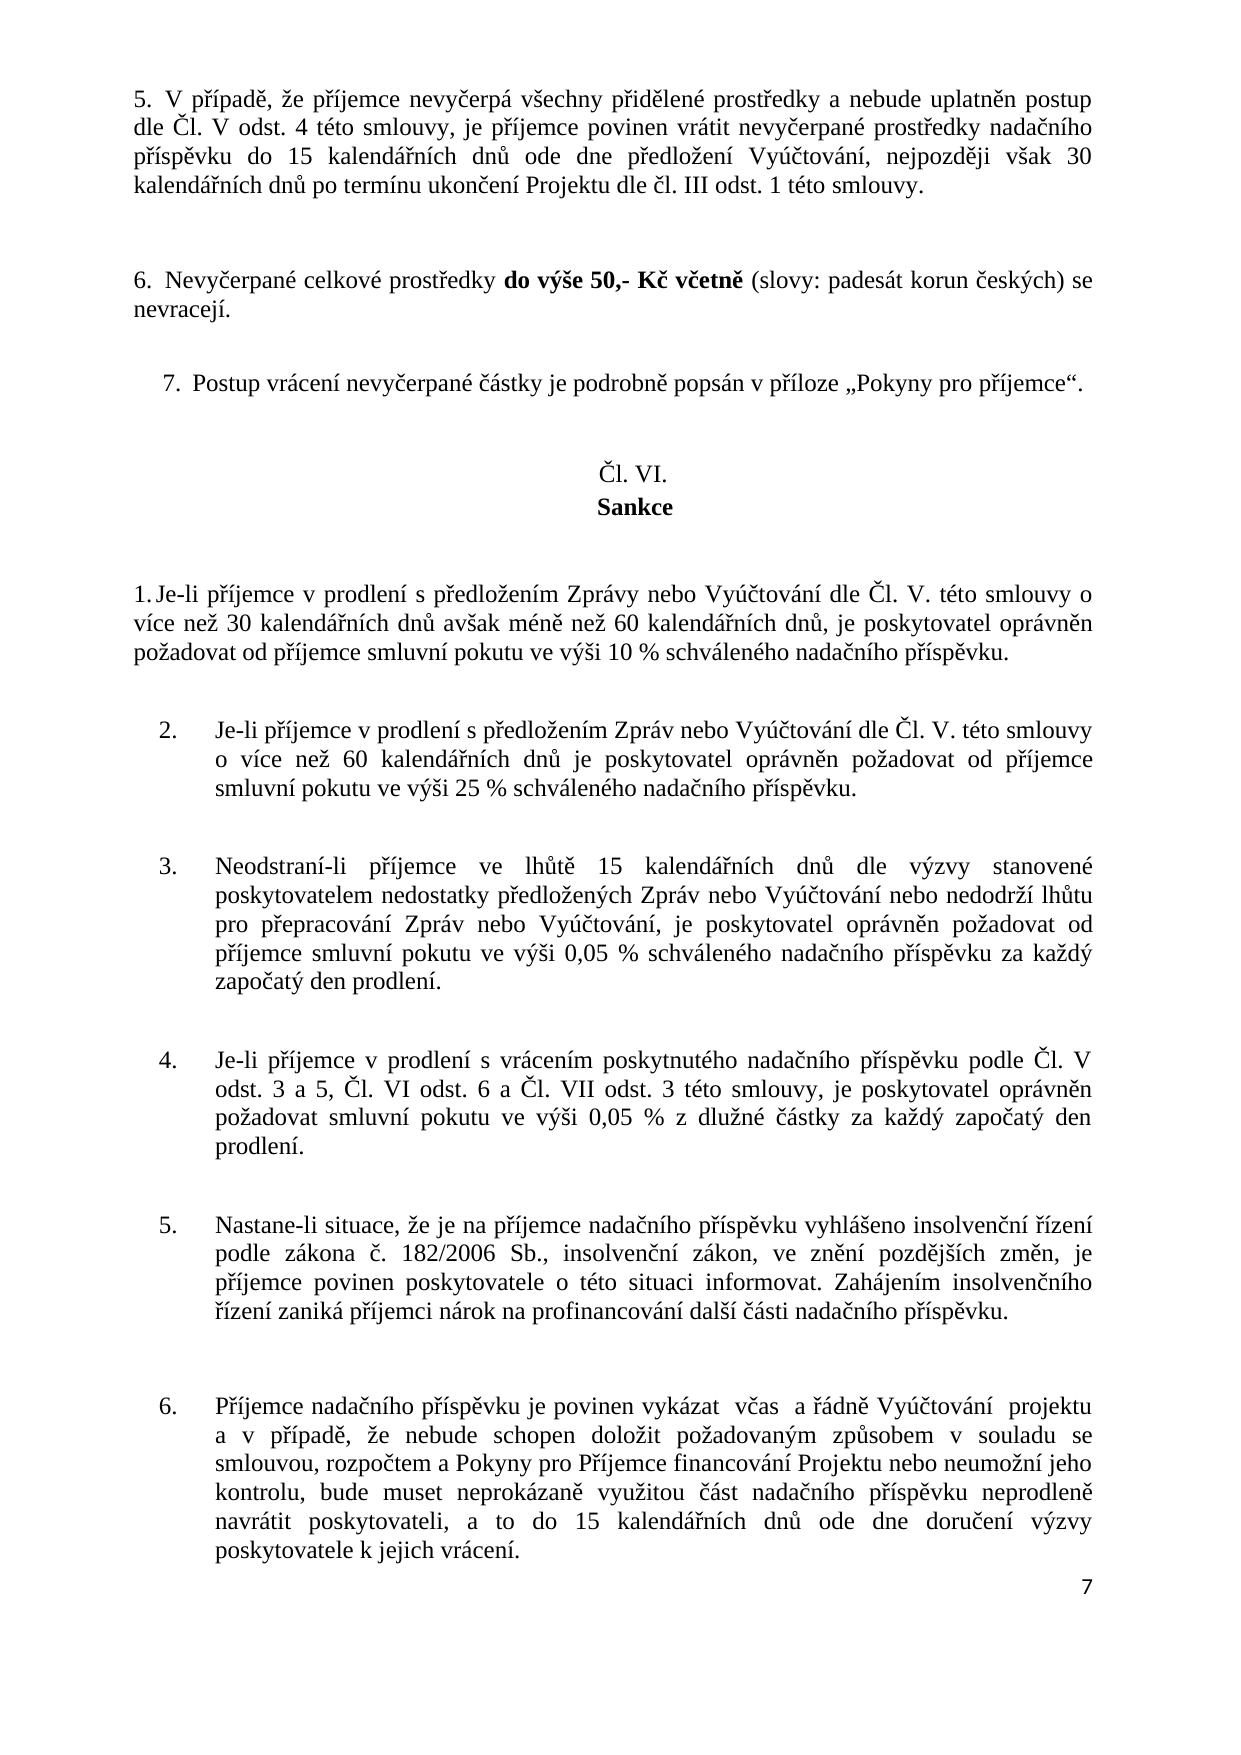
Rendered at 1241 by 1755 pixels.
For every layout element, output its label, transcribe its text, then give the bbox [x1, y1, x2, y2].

subtitle Sankce [421, 492, 849, 521]
list Je-li příjemce v prodlení s předložením Zpráv nebo Vyúčtování dle Čl. V. této smlouvy o více než 60 kalendářních dnů je poskytovatel oprávněn požadovat od příjemce smluvní pokutu ve výši 25 % schváleného nadačního příspěvku. [158, 715, 1093, 802]
list Postup vrácení nevyčerpané částky je podrobně popsán v příloze „Pokyny pro příjemce“. [162, 368, 1105, 397]
text Čl. VI. [417, 459, 849, 488]
list Nevyčerpané celkové prostředky do výše 50,- Kč včetně (slovy: padesát korun českých) se nevracejí. [133, 265, 1093, 323]
list Je-li příjemce v prodlení s předložením Zprávy nebo Vyúčtování dle Čl. V. této smlouvy o více než 30 kalendářních dnů avšak méně než 60 kalendářních dnů, je poskytovatel oprávněn požadovat od příjemce smluvní pokutu ve výši 10 % schváleného nadačního příspěvku. [133, 579, 1093, 665]
list Neodstraní-li příjemce ve lhůtě 15 kalendářních dnů dle výzvy stanovené poskytovatelem nedostatky předložených Zpráv nebo Vyúčtování nebo nedodrží lhůtu pro přepracování Zpráv nebo Vyúčtování, je poskytovatel oprávněn požadovat od příjemce smluvní pokutu ve výši 0,05 % schváleného nadačního příspěvku za každý započatý den prodlení. [158, 851, 1093, 995]
list Nastane-li situace, že je na příjemce nadačního příspěvku vyhlášeno insolvenční řízení podle zákona č. 182/2006 Sb., insolvenční zákon, ve znění pozdějších změn, je příjemce povinen poskytovatele o této situaci informovat. Zahájením insolvenčního řízení zaniká příjemci nárok na profinancování další části nadačního příspěvku. [158, 1210, 1093, 1325]
list V případě, že příjemce nevyčerpá všechny přidělené prostředky a nebude uplatněn postup dle Čl. V odst. 4 této smlouvy, je příjemce povinen vrátit nevyčerpané prostředky nadačního příspěvku do 15 kalendářních dnů ode dne předložení Vyúčtování, nejpozději však 30 kalendářních dnů po termínu ukončení Projektu dle čl. III odst. 1 této smlouvy. [133, 84, 1093, 199]
list Příjemce nadačního příspěvku je povinen vykázat včas a řádně Vyúčtování projektu a v případě, že nebude schopen doložit požadovaným způsobem v souladu se smlouvou, rozpočtem a Pokyny pro Příjemce financování Projektu nebo neumožní jeho kontrolu, bude muset neprokázaně využitou část nadačního příspěvku neprodleně navrátit poskytovateli, a to do 15 kalendářních dnů ode dne doručení výzvy poskytovatele k jejich vrácení. [158, 1391, 1093, 1563]
list Je-li příjemce v prodlení s vrácením poskytnutého nadačního příspěvku podle Čl. V odst. 3 a 5, Čl. VI odst. 6 a Čl. VII odst. 3 této smlouvy, je poskytovatel oprávněn požadovat smluvní pokutu ve výši 0,05 % z dlužné částky za každý započatý den prodlení. [158, 1045, 1093, 1160]
